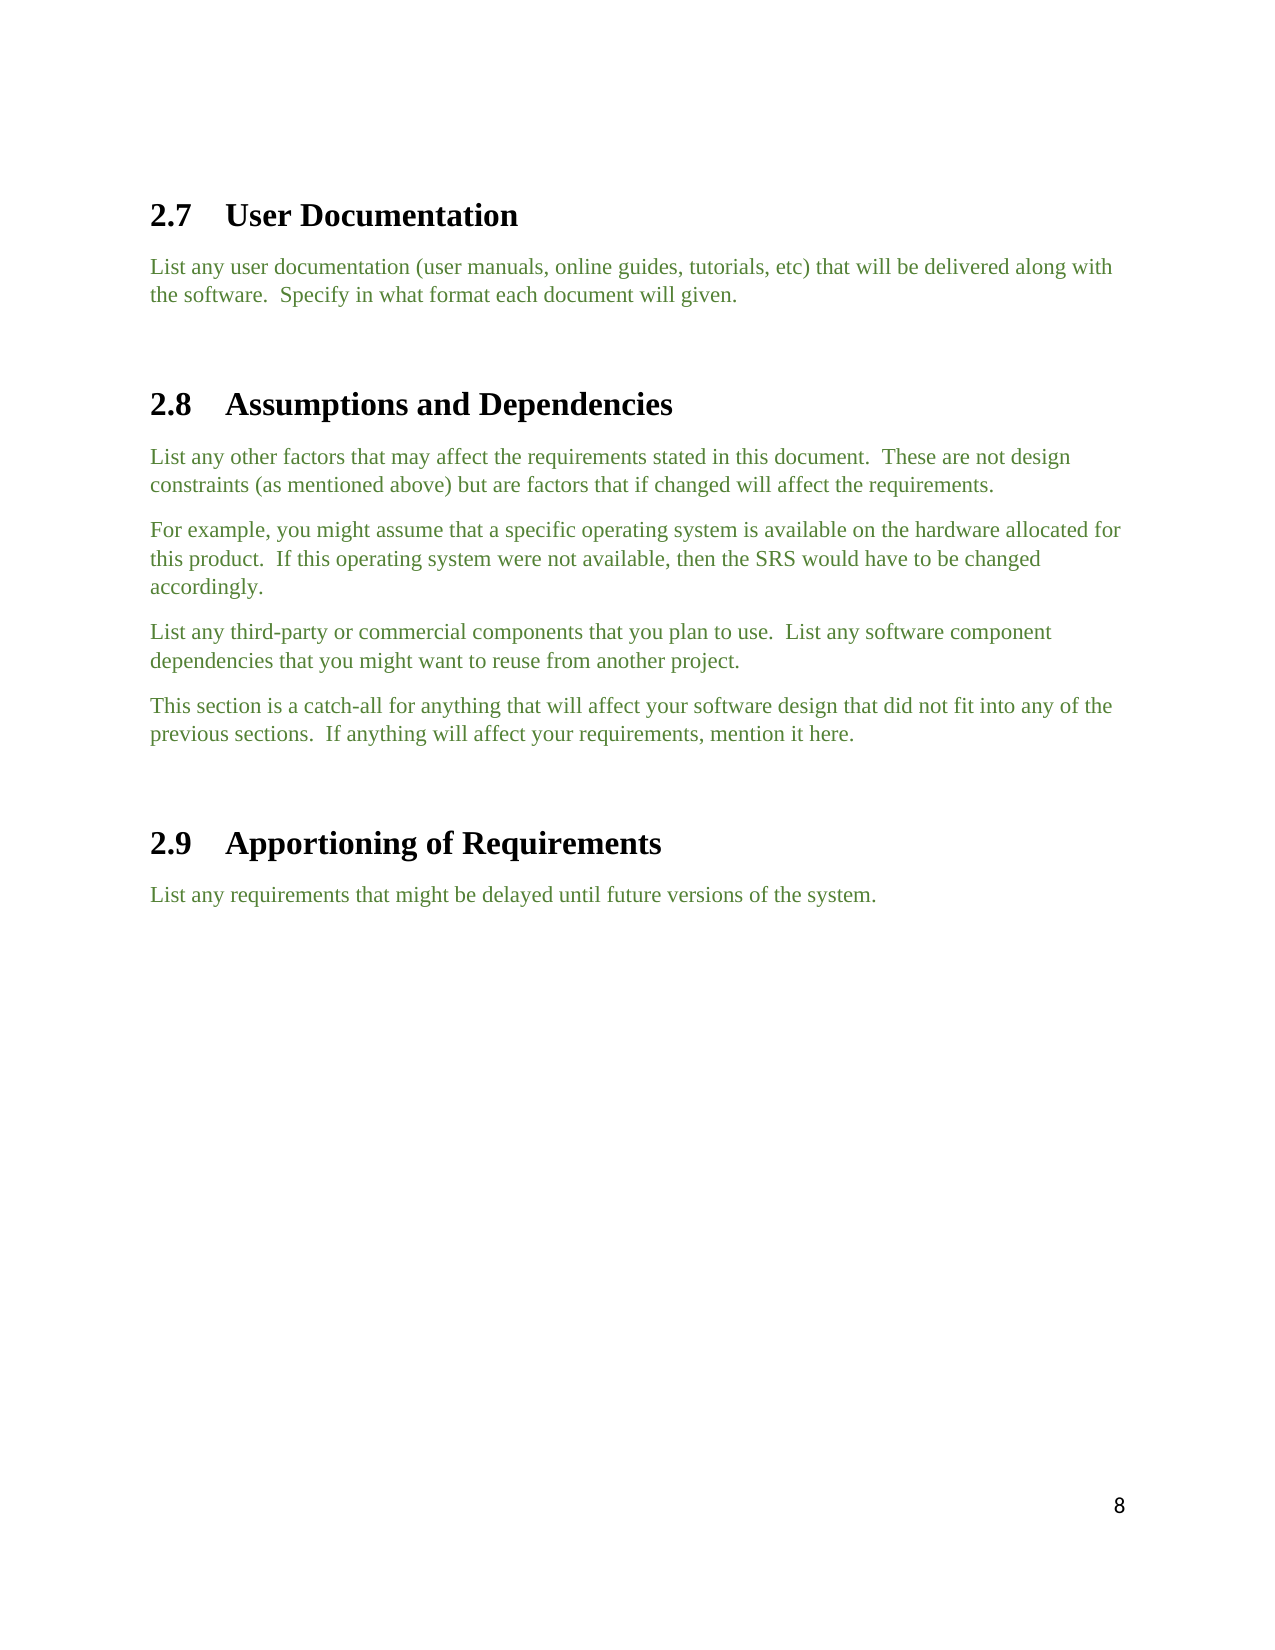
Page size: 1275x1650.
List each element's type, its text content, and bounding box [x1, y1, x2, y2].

text For example, you might assume that a specific operating system is available on the hardware allocated for this product. If this operating system were not available, then the SRS would have to be changed accordingly. [150, 516, 1125, 599]
text This section is a catch-all for anything that will affect your software design that did not fit into any of the previous sections. If anything will affect your requirements, mention it here. [150, 692, 1125, 747]
text 2.9 Apportioning of Requirements [150, 823, 1125, 862]
text 2.8 Assumptions and Dependencies [150, 385, 1125, 423]
text List any other factors that may affect the requirements stated in this document. These are not design constraints (as mentioned above) but are factors that if changed will affect the requirements. [150, 443, 1125, 497]
text List any third-party or commercial components that you plan to use. List any software component dependencies that you might want to reuse from another project. [150, 618, 1125, 673]
text 2.7 User Documentation [150, 195, 1125, 233]
text List any user documentation (user manuals, online guides, tutorials, etc) that will be delivered along with the software. Specify in what format each document will given. [150, 253, 1125, 308]
text List any requirements that might be delayed until future versions of the system. [150, 881, 1125, 908]
